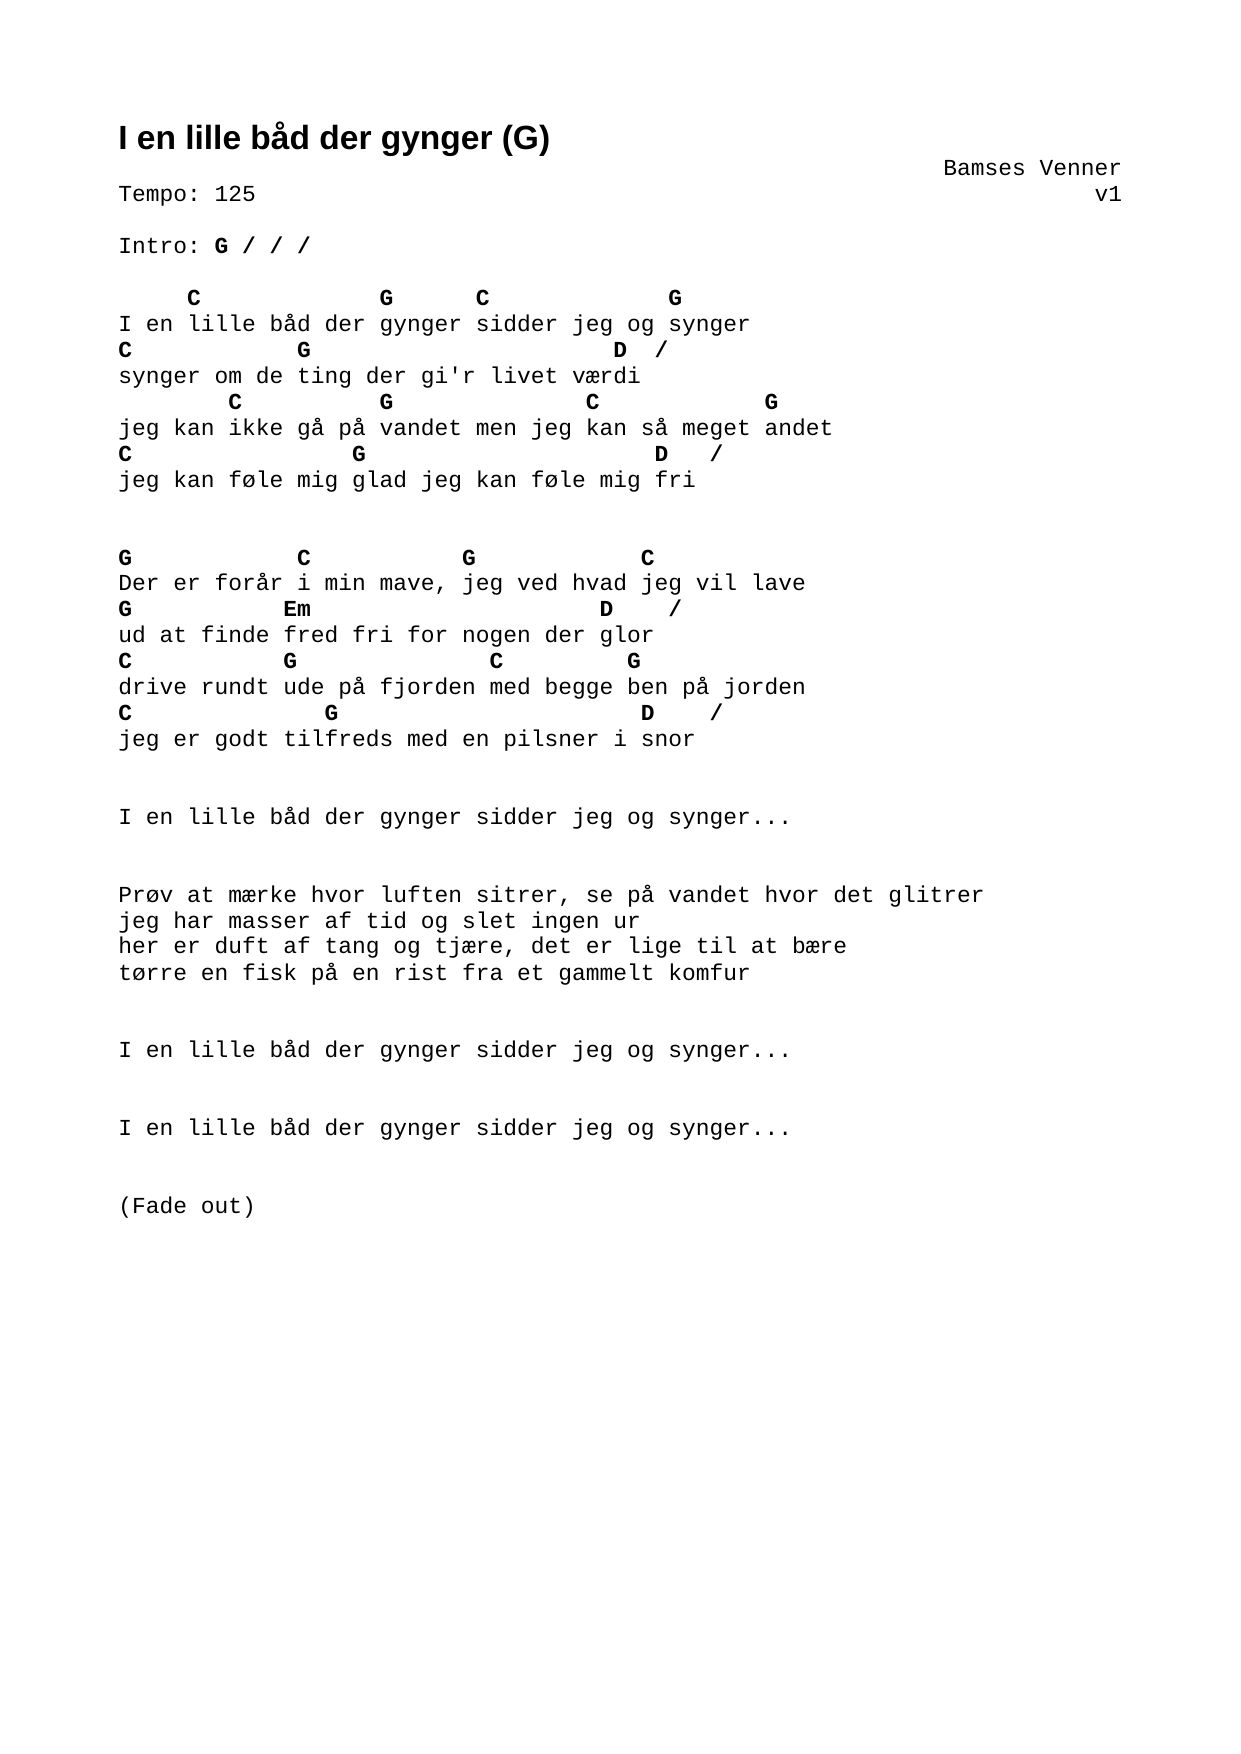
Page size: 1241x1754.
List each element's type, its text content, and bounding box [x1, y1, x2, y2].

text drive rundt ude på fjorden med begge ben på jorden [118, 676, 1122, 701]
text I en lille båd der gynger sidder jeg og synger... [118, 1116, 1122, 1142]
text synger om de ting der gi'r livet værdi [118, 364, 1122, 390]
text her er duft af tang og tjære, det er lige til at bære [118, 935, 1122, 961]
text Prøv at mærke hvor luften sitrer, se på vandet hvor det glitrer [118, 883, 1122, 909]
text C G C G [118, 390, 1122, 416]
text C G D / [118, 442, 1122, 468]
text I en lille båd der gynger sidder jeg og synger... [118, 1039, 1122, 1064]
text jeg kan ikke gå på vandet men jeg kan så meget andet [118, 416, 1122, 442]
text I en lille båd der gynger sidder jeg og synger... [118, 805, 1122, 831]
text G Em D / [118, 598, 1122, 624]
text jeg kan føle mig glad jeg kan føle mig fri [118, 468, 1122, 494]
text Der er forår i min mave, jeg ved hvad jeg vil lave [118, 572, 1122, 598]
text Bamses Venner [118, 157, 1122, 183]
text G C G C [118, 546, 1122, 572]
text jeg har masser af tid og slet ingen ur [118, 909, 1122, 935]
text C G D / [118, 338, 1122, 364]
text (Fade out) [118, 1194, 1122, 1220]
text C G D / [118, 701, 1122, 727]
text Tempo: 125 v1 [118, 183, 1122, 209]
text ud at finde fred fri for nogen der glor [118, 624, 1122, 649]
text C G C G [118, 286, 1122, 312]
text C G C G [118, 649, 1122, 676]
text I en lille båd der gynger sidder jeg og synger [118, 312, 1122, 338]
subtitle I en lille båd der gynger (G) [118, 118, 1122, 157]
text jeg er godt tilfreds med en pilsner i snor [118, 727, 1122, 753]
text Intro: G / / / [118, 234, 1122, 261]
text tørre en fisk på en rist fra et gammelt komfur [118, 961, 1122, 987]
